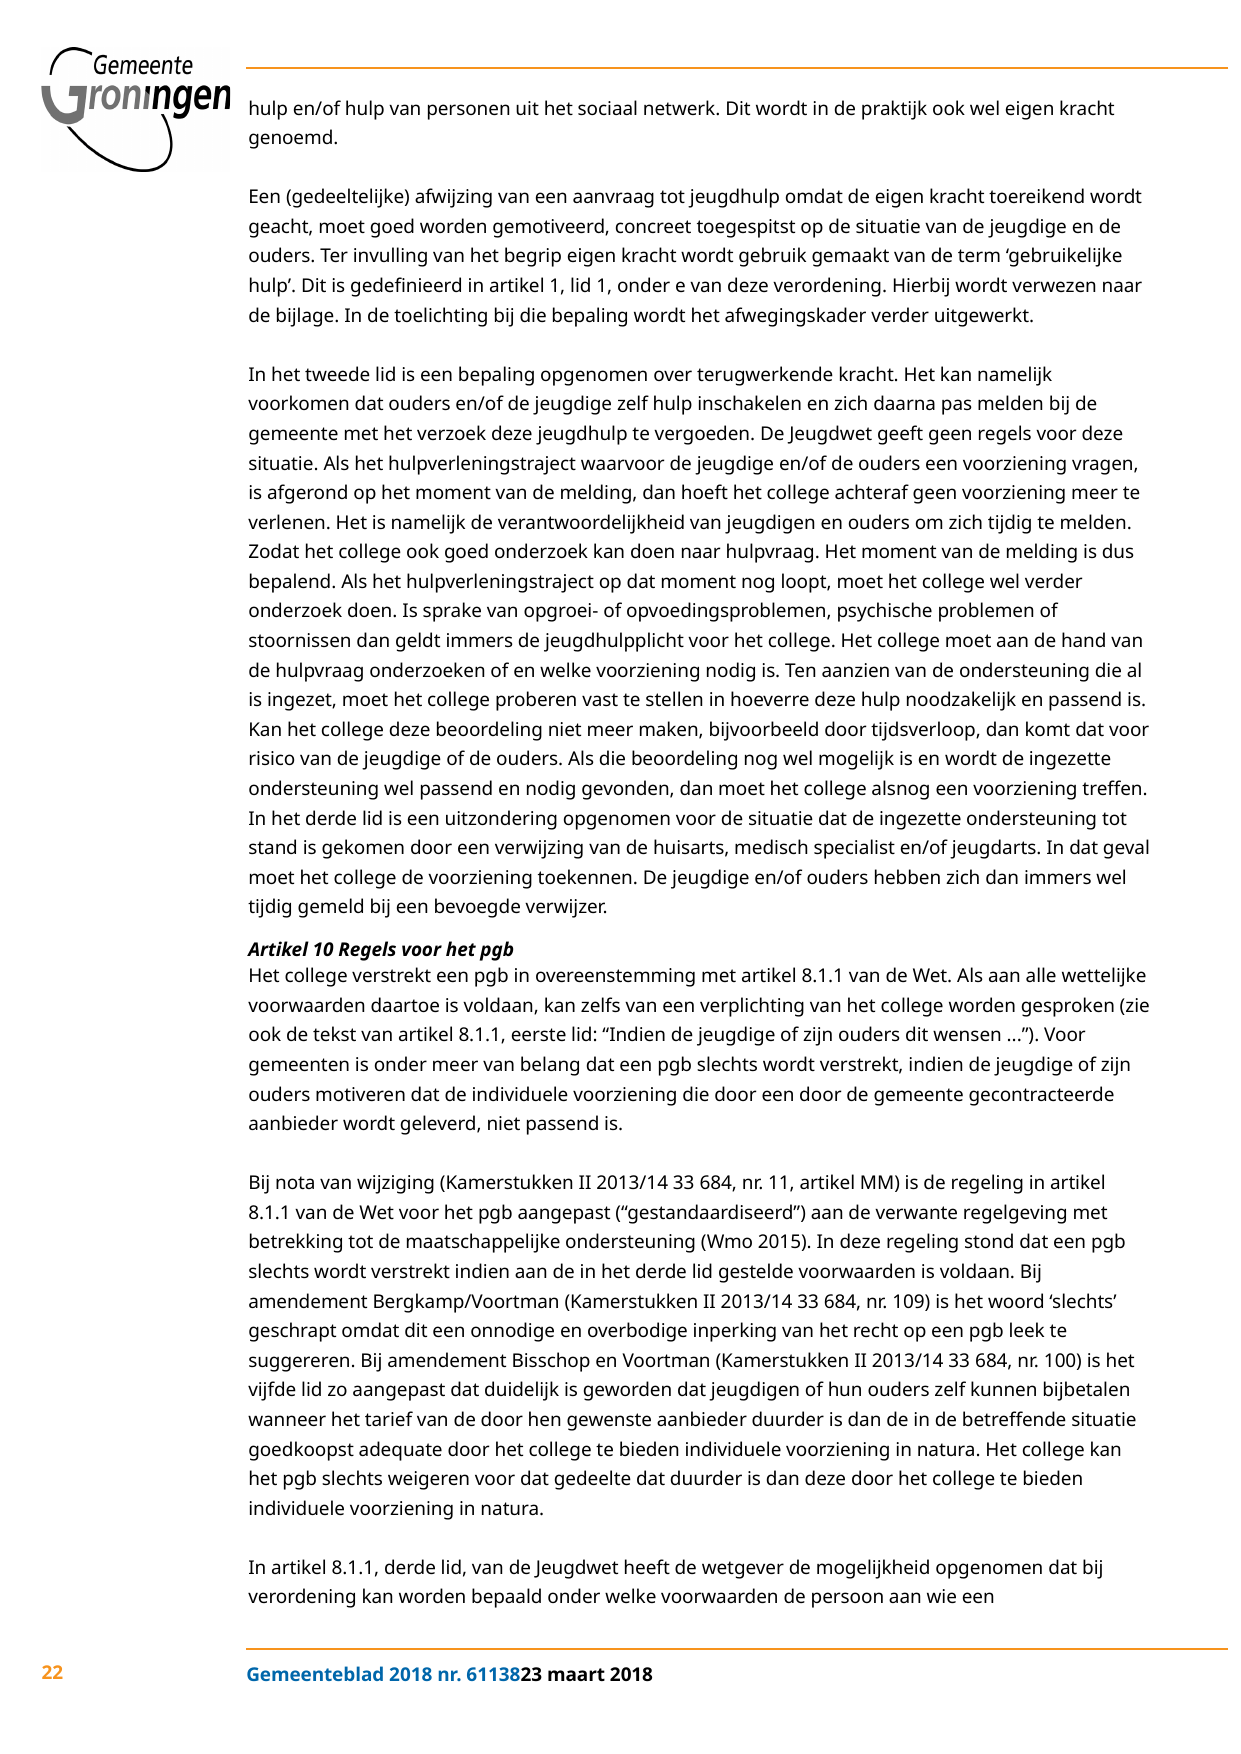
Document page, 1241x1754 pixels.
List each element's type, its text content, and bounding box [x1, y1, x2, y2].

text In het tweede lid is een bepaling opgenomen over terugwerkende kracht. Het kan namelijk voorkomen dat ouders en/of de jeugdige zelf hulp inschakelen en zich daarna pas melden bij de gemeente met het verzoek deze jeugdhulp te vergoeden. De Jeugdwet geeft geen regels voor deze situatie. Als het hulpverleningstraject waarvoor de jeugdige en/of de ouders een voorziening vragen, is afgerond op het moment van de melding, dan hoeft het college achteraf geen voorziening meer te verlenen. Het is namelijk de verantwoordelijkheid van jeugdigen en ouders om zich tijdig te melden. Zodat het college ook goed onderzoek kan doen naar hulpvraag. Het moment van de melding is dus bepalend. Als het hulpverleningstraject op dat moment nog loopt, moet het college wel verder onderzoek doen. Is sprake van opgroei- of opvoedingsproblemen, psychische problemen of stoornissen dan geldt immers de jeugdhulpplicht voor het college. Het college moet aan de hand van de hulpvraag onderzoeken of en welke voorziening nodig is. Ten aanzien van de ondersteuning die al is ingezet, moet het college proberen vast te stellen in hoeverre deze hulp noodzakelijk en passend is. Kan het college deze beoordeling niet meer maken, bijvoorbeeld door tijdsverloop, dan komt dat voor risico van de jeugdige of de ouders. Als die beoordeling nog wel mogelijk is en wordt de ingezette ondersteuning wel passend en nodig gevonden, dan moet het college alsnog een voorziening treffen. [248, 361, 1152, 801]
text Artikel 10 Regels voor het pgb [248, 937, 1152, 962]
text Een (gedeeltelijke) afwijzing van een aanvraag tot jeugdhulp omdat de eigen kracht toereikend wordt geacht, moet goed worden gemotiveerd, concreet toegespitst op de situatie van de jeugdige en de ouders. Ter invulling van het begrip eigen kracht wordt gebruik gemaakt van de term ‘gebruikelijke hulp’. Dit is gedefinieerd in artikel 1, lid 1, onder e van deze verordening. Hierbij wordt verwezen naar de bijlage. In de toelichting bij die bepaling wordt het afwegingskader verder uitgewerkt. [248, 183, 1152, 328]
text Het college verstrekt een pgb in overeenstemming met artikel 8.1.1 van de Wet. Als aan alle wettelijke voorwaarden daartoe is voldaan, kan zelfs van een verplichting van het college worden gesproken (zie ook de tekst van artikel 8.1.1, eerste lid: “Indien de jeugdige of zijn ouders dit wensen ...”). Voor gemeenten is onder meer van belang dat een pgb slechts wordt verstrekt, indien de jeugdige of zijn ouders motiveren dat de individuele voorziening die door een door de gemeente gecontracteerde aanbieder wordt geleverd, niet passend is. [248, 962, 1152, 1136]
text Bij nota van wijziging (Kamerstukken II 2013/14 33 684, nr. 11, artikel MM) is de regeling in artikel 8.1.1 van de Wet voor het pgb aangepast (“gestandaardiseerd”) aan de verwante regelgeving met betrekking tot de maatschappelijke ondersteuning (Wmo 2015). In deze regeling stond dat een pgb slechts wordt verstrekt indien aan de in het derde lid gestelde voorwaarden is voldaan. Bij amendement Bergkamp/Voortman (Kamerstukken II 2013/14 33 684, nr. 109) is het woord ‘slechts’ geschrapt omdat dit een onnodige en overbodige inperking van het recht op een pgb leek te suggereren. Bij amendement Bisschop en Voortman (Kamerstukken II 2013/14 33 684, nr. 100) is het vijfde lid zo aangepast dat duidelijk is geworden dat jeugdigen of hun ouders zelf kunnen bijbetalen wanneer het tarief van de door hen gewenste aanbieder duurder is dan de in de betreffende situatie goedkoopst adequate door het college te bieden individuele voorziening in natura. Het college kan het pgb slechts weigeren voor dat gedeelte dat duurder is dan deze door het college te bieden individuele voorziening in natura. [248, 1169, 1152, 1521]
picture [41, 47, 231, 172]
text In het derde lid is een uitzondering opgenomen voor de situatie dat de ingezette ondersteuning tot stand is gekomen door een verwijzing van de huisarts, medisch specialist en/of jeugdarts. In dat geval moet het college de voorziening toekennen. De jeugdige en/of ouders hebben zich dan immers wel tijdig gemeld bij een bevoegde verwijzer. [248, 805, 1152, 919]
text hulp en/of hulp van personen uit het sociaal netwerk. Dit wordt in de praktijk ook wel eigen kracht genoemd. [248, 95, 1152, 150]
text In artikel 8.1.1, derde lid, van de Jeugdwet heeft de wetgever de mogelijkheid opgenomen dat bij verordening kan worden bepaald onder welke voorwaarden de persoon aan wie een [248, 1554, 1152, 1609]
